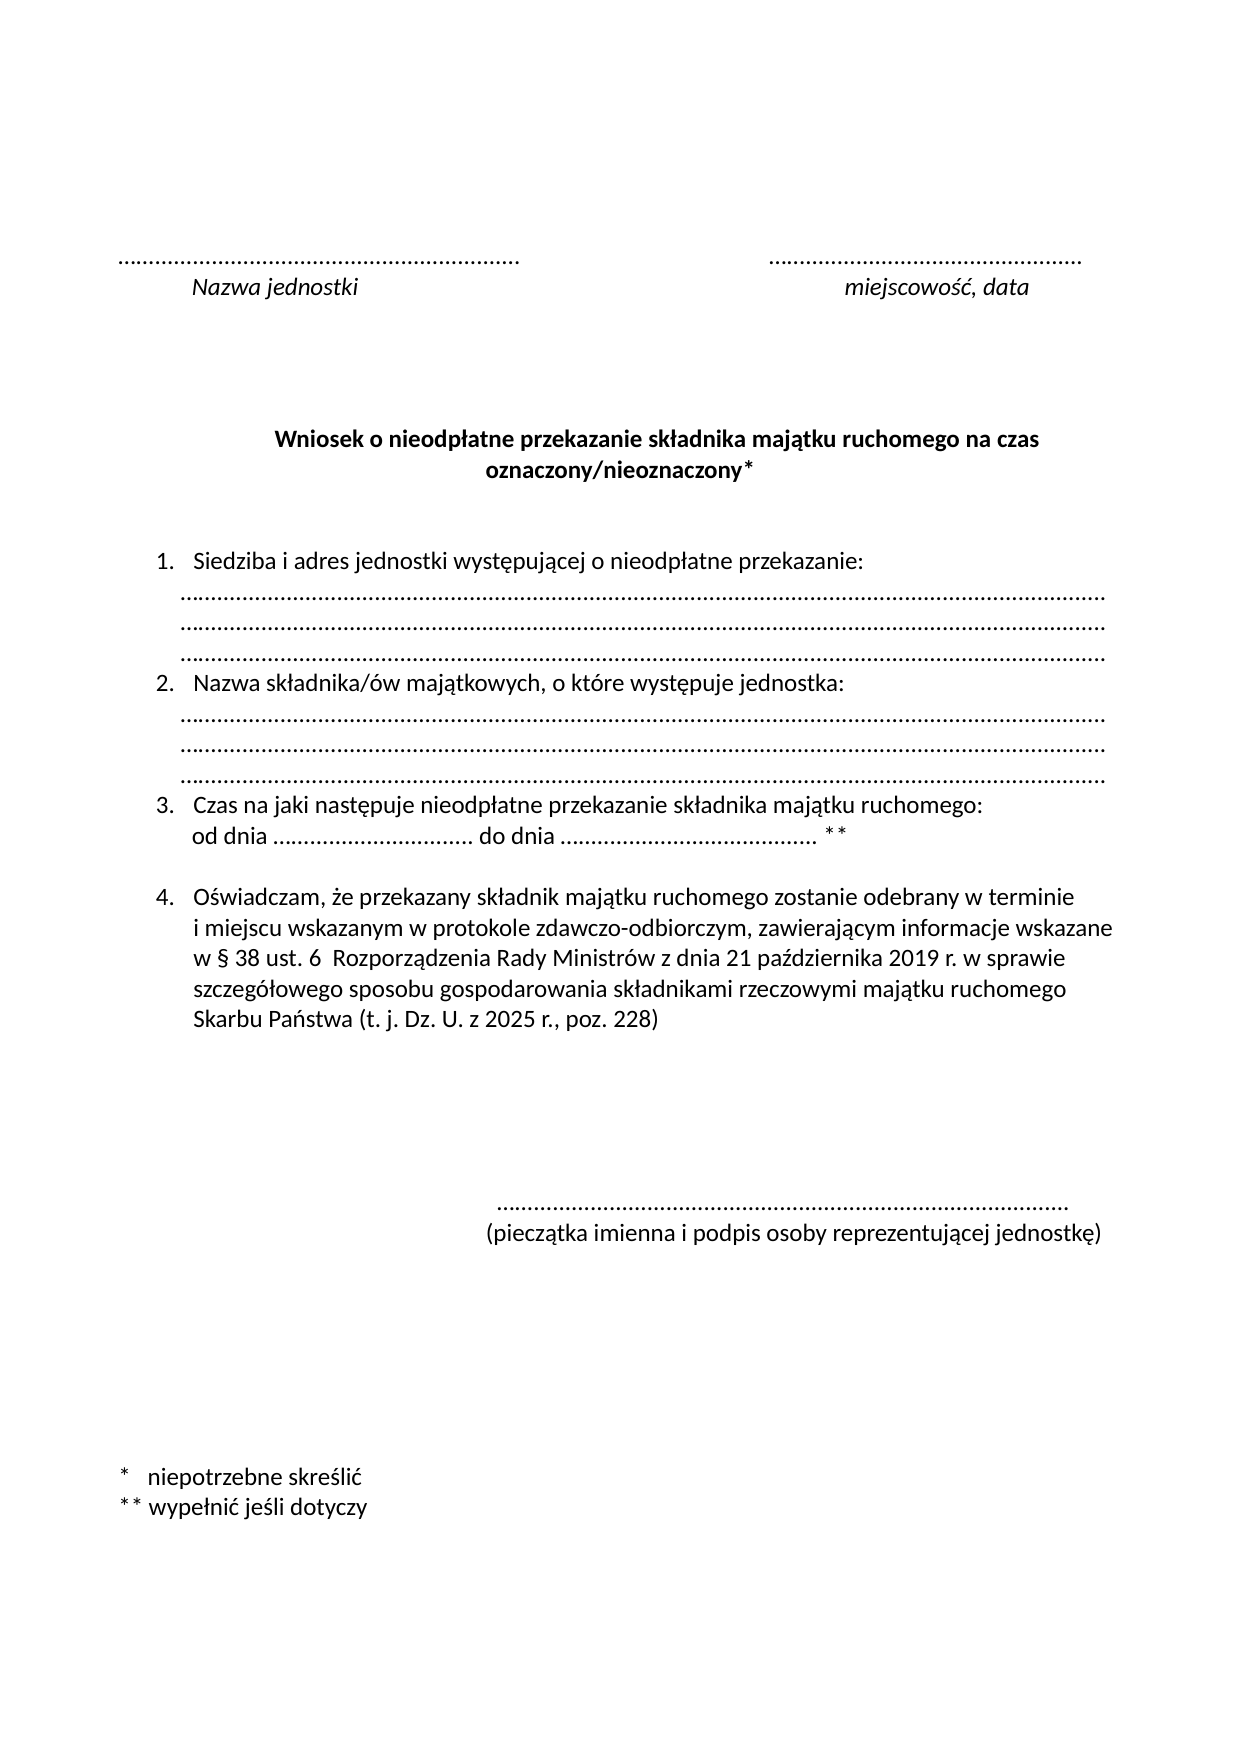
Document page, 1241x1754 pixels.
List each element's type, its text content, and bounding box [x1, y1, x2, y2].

text …................................................................................................................................................ [118, 606, 1122, 637]
text od dnia …............................. do dnia …...................................... ** [118, 820, 1122, 851]
text …................................................................................................................................................ [118, 728, 1122, 759]
text …................................................................................................................................................ [118, 759, 1122, 789]
list Nazwa składnika/ów majątkowych, o które występuje jednostka: [156, 667, 1122, 698]
text …........................................................................................ [118, 1186, 1122, 1217]
text * niepotrzebne skreślić [118, 1461, 1122, 1492]
list Oświadczam, że przekazany składnik majątku ruchomego zostanie odebrany w terminie i miejscu wskazanym w protokole zdawczo-odbiorczym, zawierającym informacje wskazane w § 38 ust. 6 Rozporządzenia Rady Ministrów z dnia 21 października 2019 r. w sprawie szczegółowego sposobu gospodarowania składnikami rzeczowymi majątku ruchomego Skarbu Państwa (t. j. Dz. U. z 2025 r., poz. 228) [156, 881, 1122, 1034]
text …................................................................................................................................................ [118, 576, 1122, 606]
text …................................................................................................................................................ [118, 698, 1122, 728]
text Nazwa jednostki miejscowość, data [118, 271, 1122, 301]
list Czas na jaki następuje nieodpłatne przekazanie składnika majątku ruchomego: [156, 789, 1122, 820]
text (pieczątka imienna i podpis osoby reprezentującej jednostkę) [118, 1217, 1122, 1247]
text …............................................................. …............................................... [118, 240, 1122, 271]
text ** wypełnić jeśli dotyczy [118, 1492, 1122, 1522]
list Siedziba i adres jednostki występującej o nieodpłatne przekazanie: [156, 545, 1122, 576]
text …................................................................................................................................................ [118, 637, 1122, 667]
text Wniosek o nieodpłatne przekazanie składnika majątku ruchomego na czas oznaczony/nieoznaczony* [118, 423, 1122, 484]
